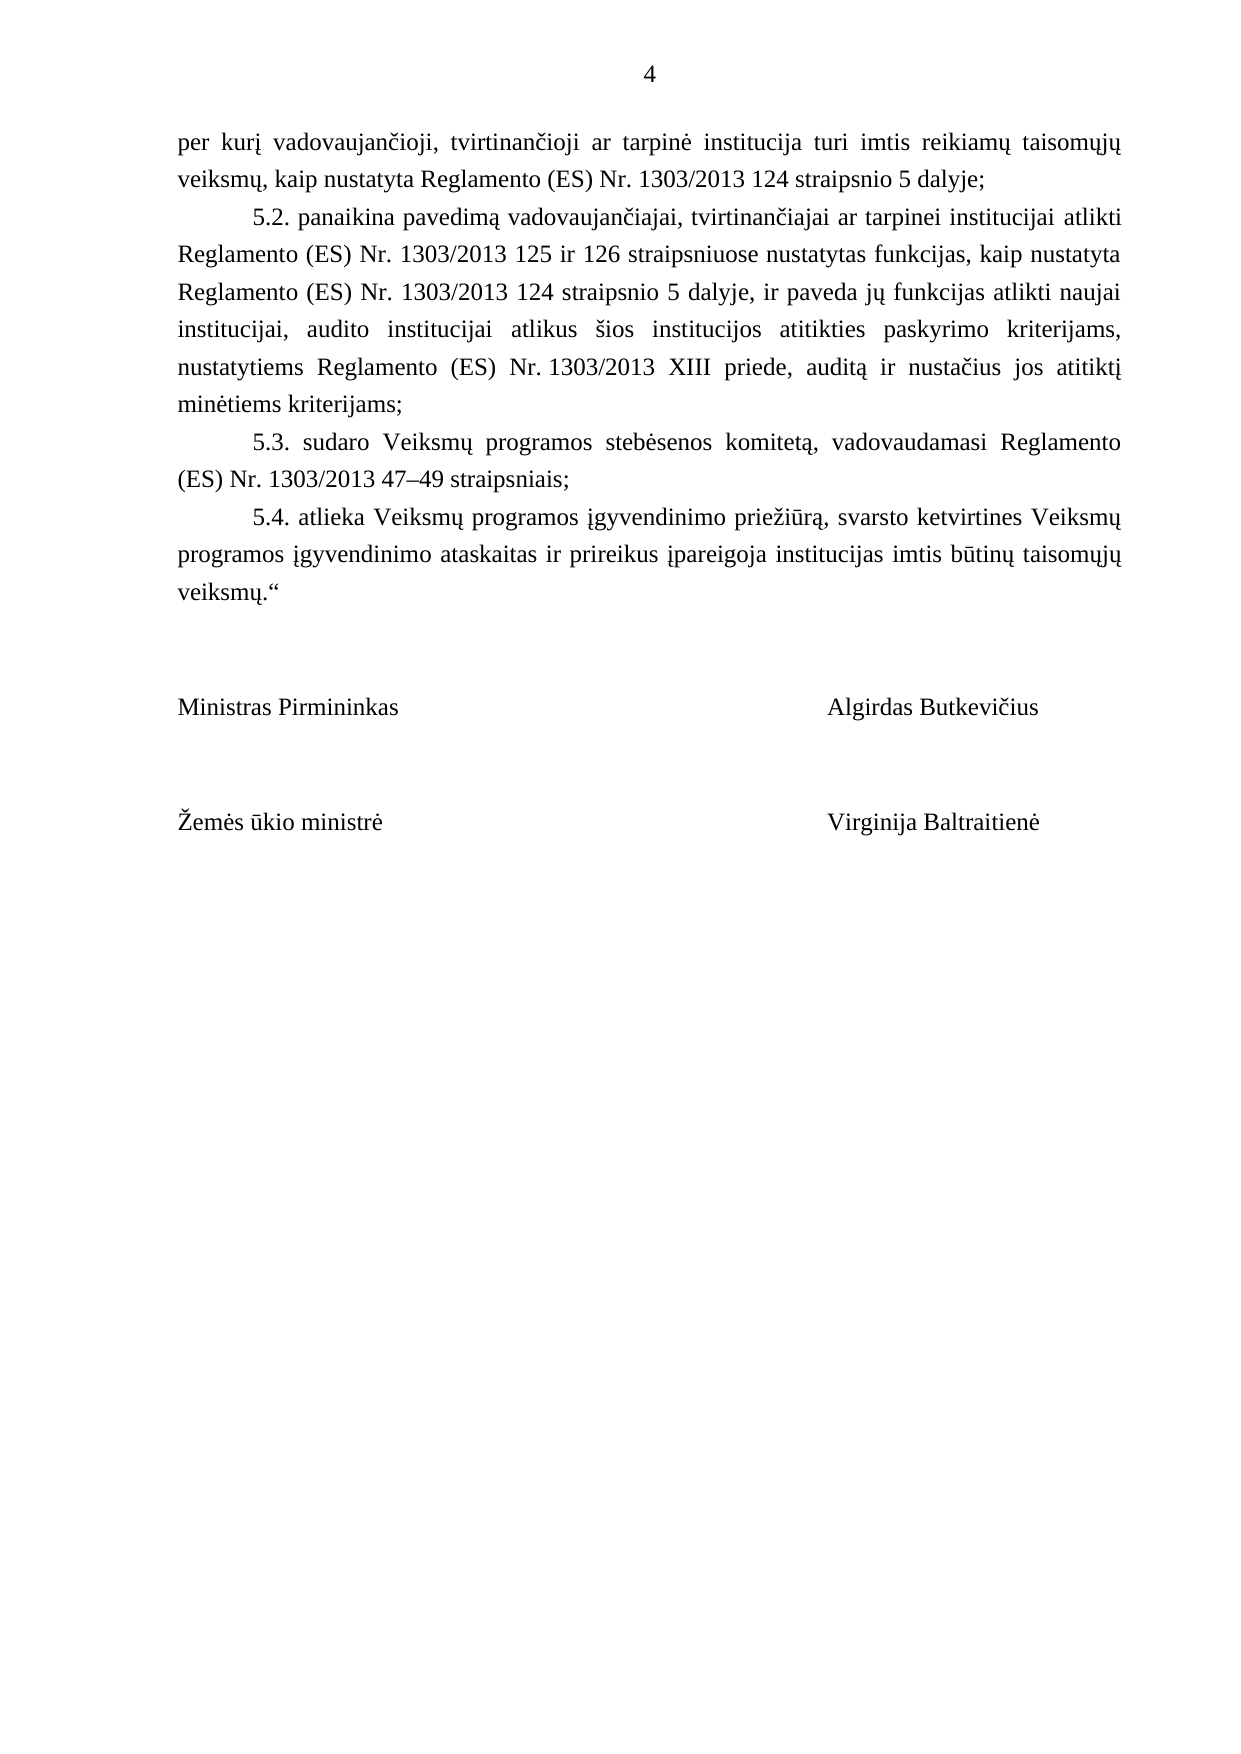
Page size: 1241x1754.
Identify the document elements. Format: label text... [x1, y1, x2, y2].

text Žemės ūkio ministrė Virginija Baltraitienė [177, 807, 1122, 836]
text 5.4. atlieka Veiksmų programos įgyvendinimo priežiūrą, svarsto ketvirtines Veiksmų programos įgyvendinimo ataskaitas ir prireikus įpareigoja institucijas imtis būtinų taisomųjų veiksmų.“ [177, 493, 1122, 606]
text 5.3. sudaro Veiksmų programos stebėsenos komitetą, vadovaudamasi Reglamento (ES) Nr. 1303/2013 47–49 straipsniais; [177, 418, 1122, 493]
text per kurį vadovaujančioji, tvirtinančioji ar tarpinė institucija turi imtis reikiamų taisomųjų veiksmų, kaip nustatyta Reglamento (ES) Nr. 1303/2013 124 straipsnio 5 dalyje; [177, 118, 1122, 193]
text 5.2. panaikina pavedimą vadovaujančiajai, tvirtinančiajai ar tarpinei institucijai atlikti Reglamento (ES) Nr. 1303/2013 125 ir 126 straipsniuose nustatytas funkcijas, kaip nustatyta Reglamento (ES) Nr. 1303/2013 124 straipsnio 5 dalyje, ir paveda jų funkcijas atlikti naujai institucijai, audito institucijai atlikus šios institucijos atitikties paskyrimo kriterijams, nustatytiems Reglamento (ES) Nr. 1303/2013 XIII priede, auditą ir nustačius jos atitiktį minėtiems kriterijams; [177, 193, 1122, 418]
text Ministras Pirmininkas Algirdas Butkevičius [177, 692, 1122, 721]
